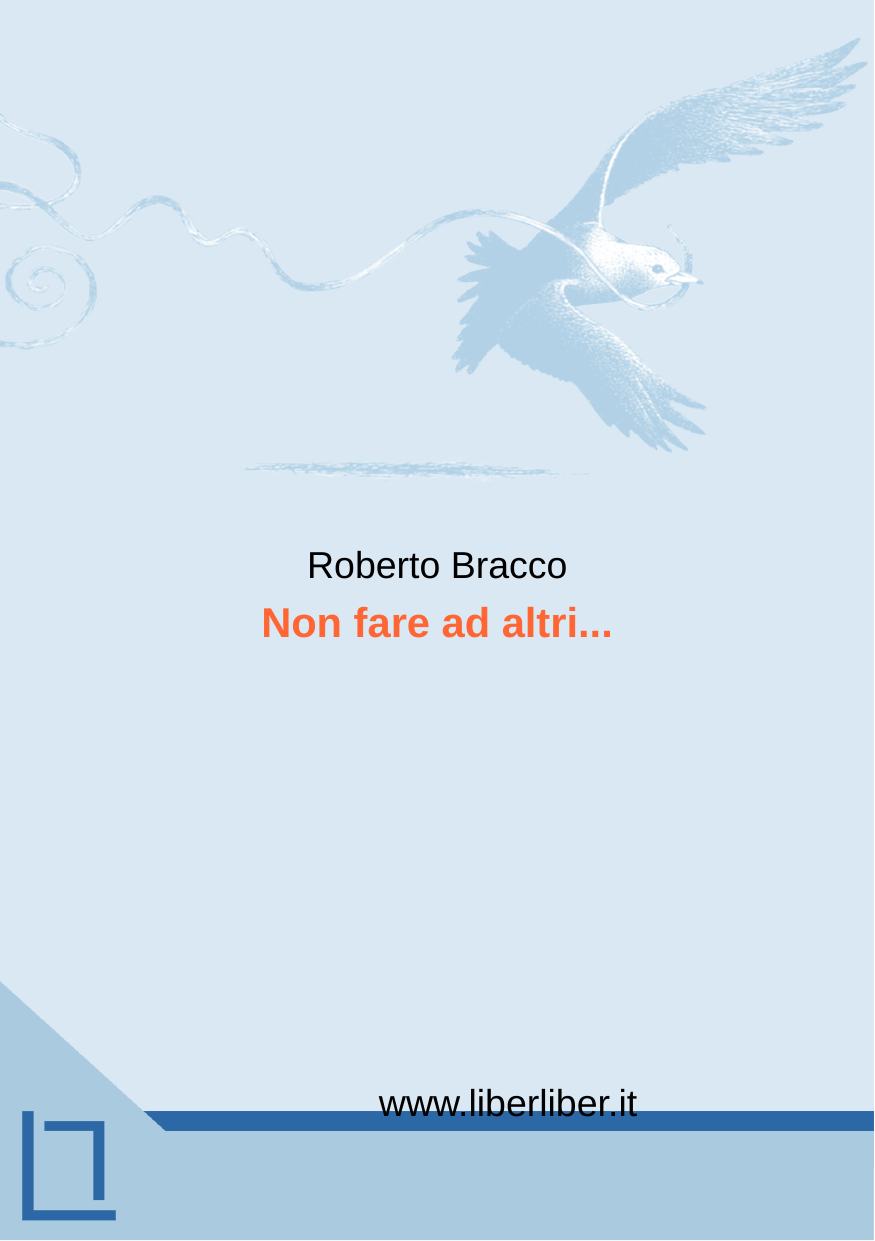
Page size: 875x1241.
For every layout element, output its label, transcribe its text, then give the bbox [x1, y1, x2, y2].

picture [0, 0, 874, 1241]
text Non fare ad altri... [94, 598, 779, 646]
text Roberto Bracco [94, 543, 779, 586]
text www.liberliber.it [331, 1081, 685, 1124]
